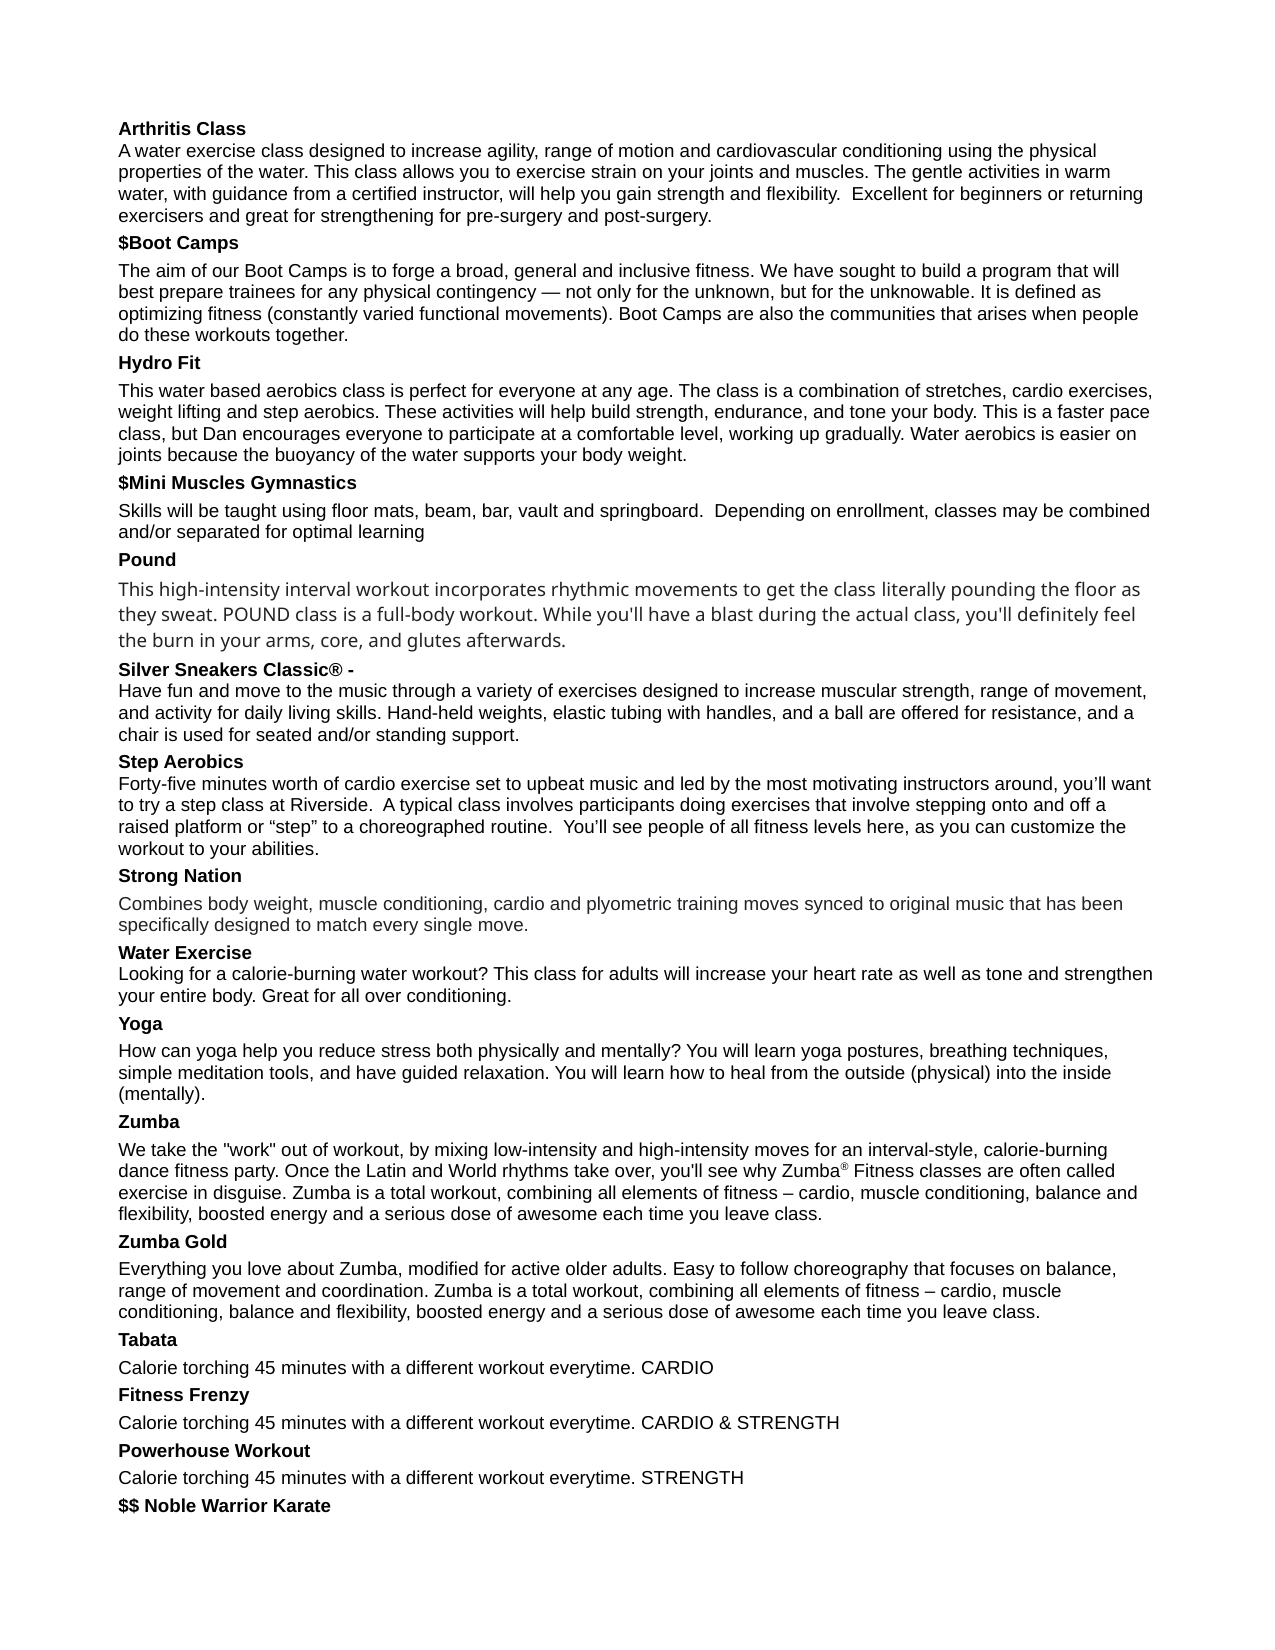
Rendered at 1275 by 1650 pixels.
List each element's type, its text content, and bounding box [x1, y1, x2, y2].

text Arthritis Class A water exercise class designed to increase agility, range of motion and cardiovascular conditioning using the physical properties of the water. This class allows you to exercise strain on your joints and muscles. The gentle activities in warm water, with guidance from a certified instructor, will help you gain strength and flexibility. Excellent for beginners or returning exercisers and great for strengthening for pre-surgery and post-surgery. [118, 118, 1157, 226]
text Everything you love about Zumba, modified for active older adults. Easy to follow choreography that focuses on balance, range of movement and coordination. Zumba is a total workout, combining all elements of fitness – cardio, muscle conditioning, balance and flexibility, boosted energy and a serious dose of awesome each time you leave class. [118, 1258, 1157, 1323]
text Step Aerobics Forty-five minutes worth of cardio exercise set to upbeat music and led by the most motivating instructors around, you’ll want to try a step class at Riverside. A typical class involves participants doing exercises that involve stepping onto and off a raised platform or “step” to a choreographed routine. You’ll see people of all fitness levels here, as you can customize the workout to your abilities. [118, 751, 1157, 859]
text $Boot Camps [118, 232, 1157, 253]
text Yoga [118, 1012, 1157, 1034]
text Silver Sneakers Classic® - Have fun and move to the music through a variety of exercises designed to increase muscular strength, range of movement, and activity for daily living skills. Hand-held weights, elastic tubing with handles, and a ball are offered for resistance, and a chair is used for seated and/or standing support. [118, 659, 1157, 745]
text Pound [118, 548, 1157, 570]
text Fitness Frenzy [118, 1384, 1157, 1406]
text Water Exercise Looking for a calorie-burning water workout? This class for adults will increase your heart rate as well as tone and strengthen your entire body. Great for all over conditioning. [118, 942, 1157, 1006]
text This water based aerobics class is perfect for everyone at any age. The class is a combination of stretches, cardio exercises, weight lifting and step aerobics. These activities will help build strength, endurance, and tone your body. This is a faster pace class, but Dan encourages everyone to participate at a comfortable level, working up gradually. Water aerobics is easier on joints because the buoyancy of the water supports your body weight. [118, 379, 1157, 466]
text Combines body weight, muscle conditioning, cardio and plyometric training moves synced to original music that has been specifically designed to match every single move. [118, 892, 1157, 936]
text Calorie torching 45 minutes with a different workout everytime. CARDIO [118, 1357, 1157, 1378]
text $$ Noble Warrior Karate [118, 1494, 1157, 1516]
text Hydro Fit [118, 352, 1157, 373]
text Calorie torching 45 minutes with a different workout everytime. STRENGTH [118, 1467, 1157, 1488]
text Calorie torching 45 minutes with a different workout everytime. CARDIO & STRENGTH [118, 1412, 1157, 1433]
text We take the "work" out of workout, by mixing low-intensity and high-intensity moves for an interval-style, calorie-burning dance fitness party. Once the Latin and World rhythms take over, you'll see why Zumba® Fitness classes are often called exercise in disguise. Zumba is a total workout, combining all elements of fitness – cardio, muscle conditioning, balance and flexibility, boosted energy and a serious dose of awesome each time you leave class. [118, 1138, 1157, 1224]
text Powerhouse Workout [118, 1439, 1157, 1461]
text Skills will be taught using floor mats, beam, bar, vault and springboard. Depending on enrollment, classes may be combined and/or separated for optimal learning [118, 499, 1157, 542]
text This high-intensity interval workout incorporates rhythmic movements to get the class literally pounding the floor as they sweat. POUND class is a full-body workout. While you'll have a blast during the actual class, you'll definitely feel the burn in your arms, core, and glutes afterwards. [118, 576, 1157, 653]
text The aim of our Boot Camps is to forge a broad, general and inclusive fitness. We have sought to build a program that will best prepare trainees for any physical contingency — not only for the unknown, but for the unknowable. It is defined as optimizing fitness (constantly varied functional movements). Boot Camps are also the communities that arises when people do these workouts together. [118, 259, 1157, 346]
text Zumba [118, 1111, 1157, 1132]
text Strong Nation [118, 865, 1157, 886]
text Tabata [118, 1329, 1157, 1351]
text How can yoga help you reduce stress both physically and mentally? You will learn yoga postures, breathing techniques, simple meditation tools, and have guided relaxation. You will learn how to heal from the outside (physical) into the inside (mentally). [118, 1040, 1157, 1105]
text Zumba Gold [118, 1231, 1157, 1252]
text $Mini Muscles Gymnastics [118, 472, 1157, 493]
